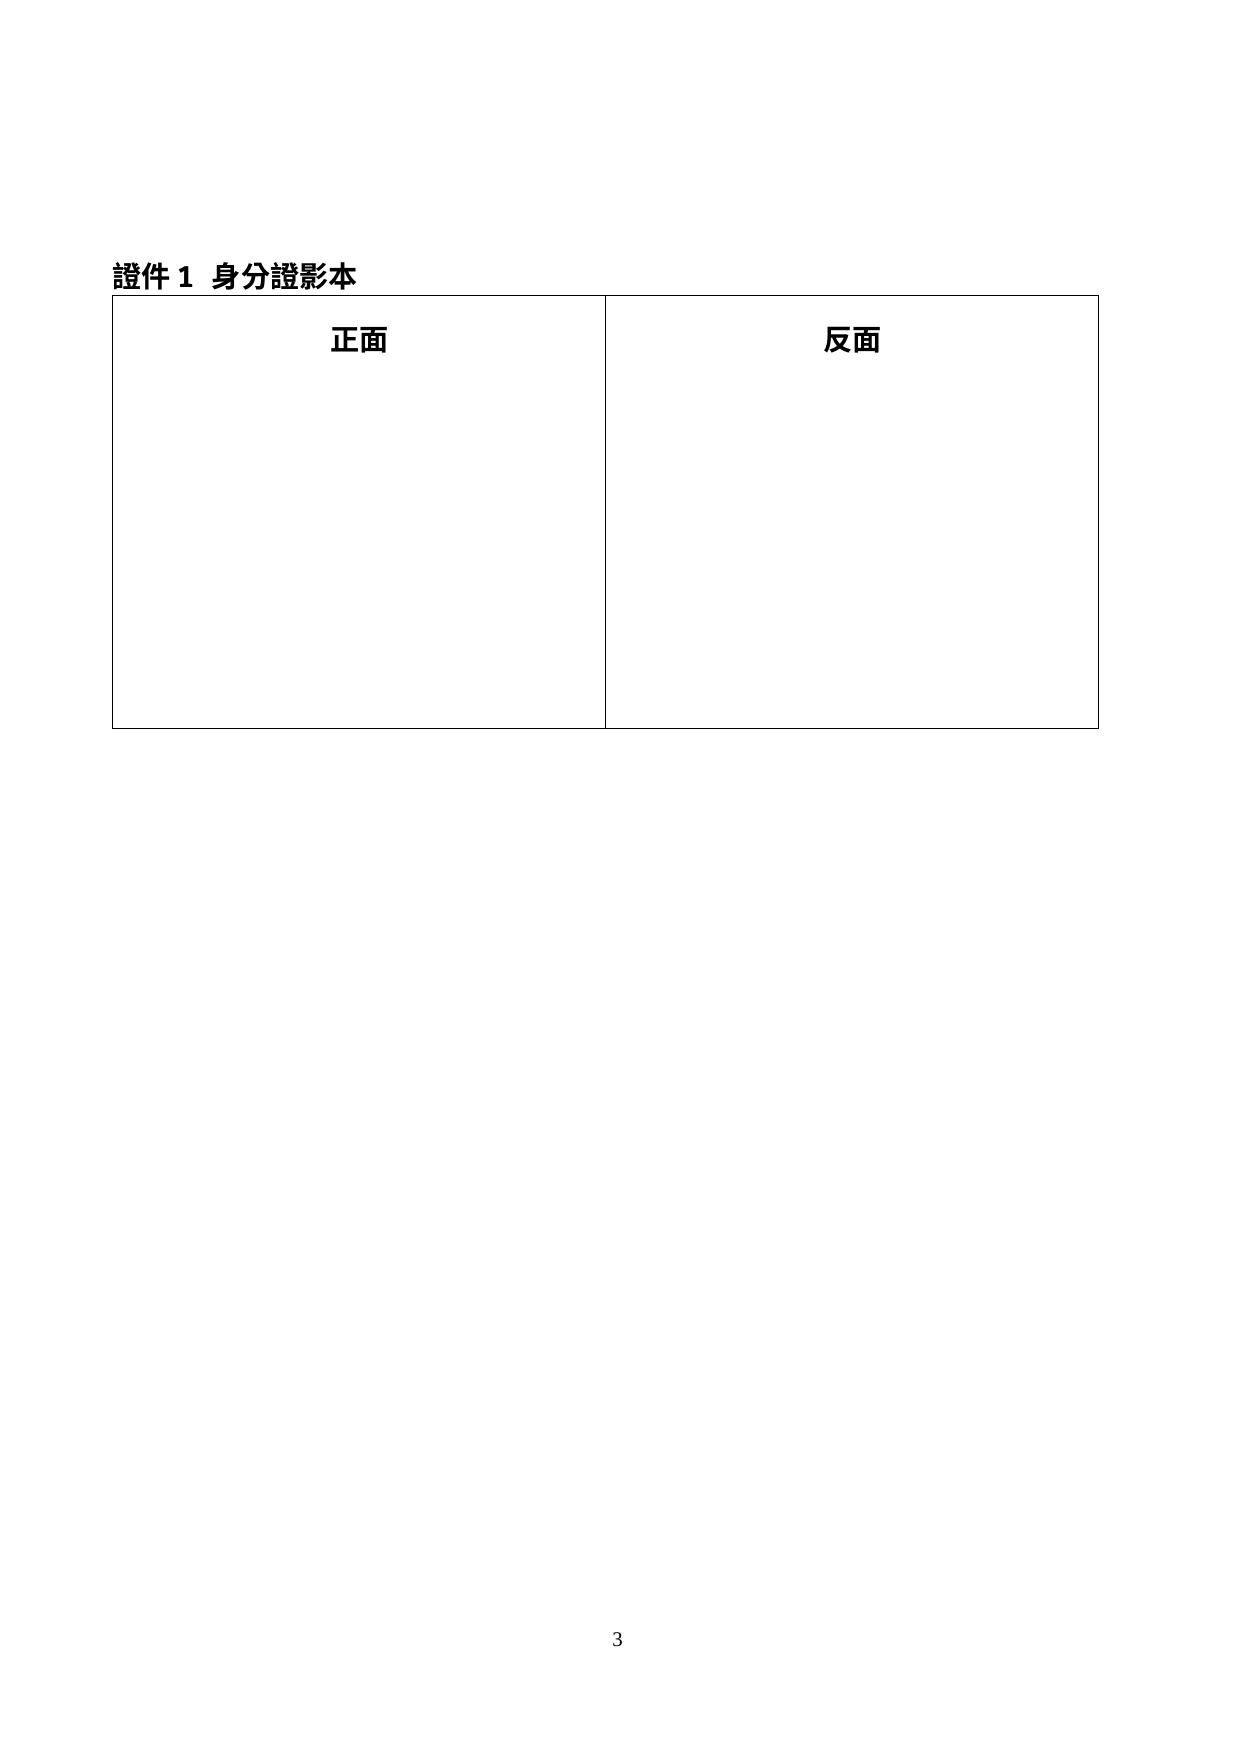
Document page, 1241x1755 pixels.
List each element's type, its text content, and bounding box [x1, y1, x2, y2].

table_header 正面 [113, 296, 605, 728]
text 證件1 身分證影本 [112, 233, 1122, 295]
table_header 反面 [606, 296, 1098, 728]
